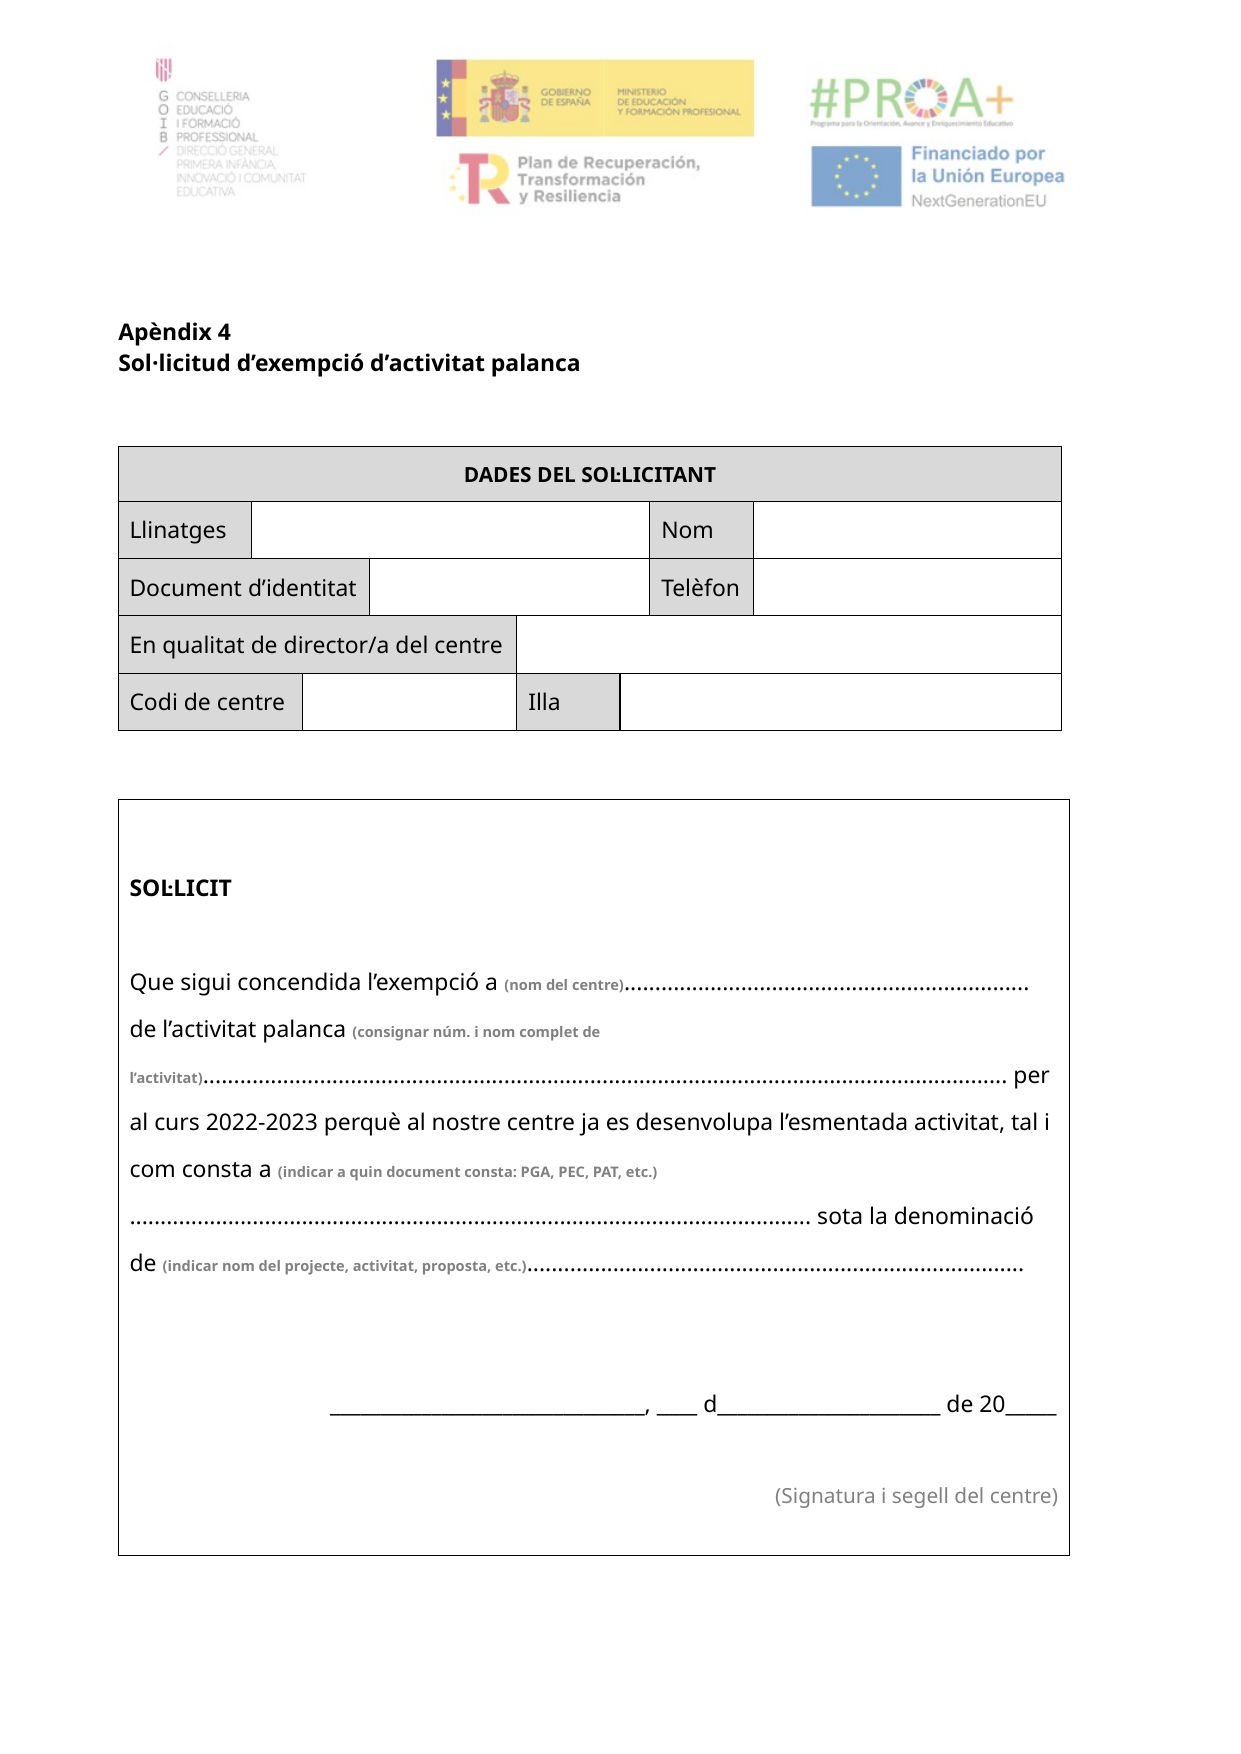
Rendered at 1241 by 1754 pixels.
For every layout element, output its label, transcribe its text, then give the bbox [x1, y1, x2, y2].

picture [118, 25, 1123, 248]
table_cell Nom [650, 502, 753, 558]
table_cell [621, 674, 1061, 730]
table_cell Telèfon [650, 559, 753, 615]
table_cell Codi de centre [119, 674, 302, 730]
table_cell Llinatges [119, 502, 251, 558]
table_cell [252, 502, 649, 558]
text Apèndix 4 [118, 316, 1122, 347]
table_cell Document d’identitat [119, 559, 369, 615]
table_header SOL·LICIT Que sigui concendida l’exempció a (nom del centre).................................................................. de l’activitat palanca (consignar núm. i nom complet de l’activitat)................................................................................................................................... per al curs 2022-2023 perquè al nostre centre ja es desenvolupa l’esmentada activitat, tal i com consta a (indicar a quin document consta: PGA, PEC, PAT, etc.) ............................................................................................................... sota la denominació de (indicar nom del projecte, activitat, proposta, etc.)................................................................................. _______________________________, ____ d______________________ de 20_____ (Signatura i segell del centre) [119, 800, 1069, 1555]
table_cell [517, 616, 1061, 673]
table_cell [303, 674, 516, 730]
table_cell [370, 559, 649, 615]
table_cell Illa [517, 674, 619, 730]
table_cell [754, 502, 1061, 558]
table_header DADES DEL SOL·LICITANT [119, 447, 1061, 501]
table_cell En qualitat de director/a del centre [119, 616, 516, 673]
table_cell [754, 559, 1061, 615]
text Sol·licitud d’exempció d’activitat palanca [118, 347, 1122, 378]
